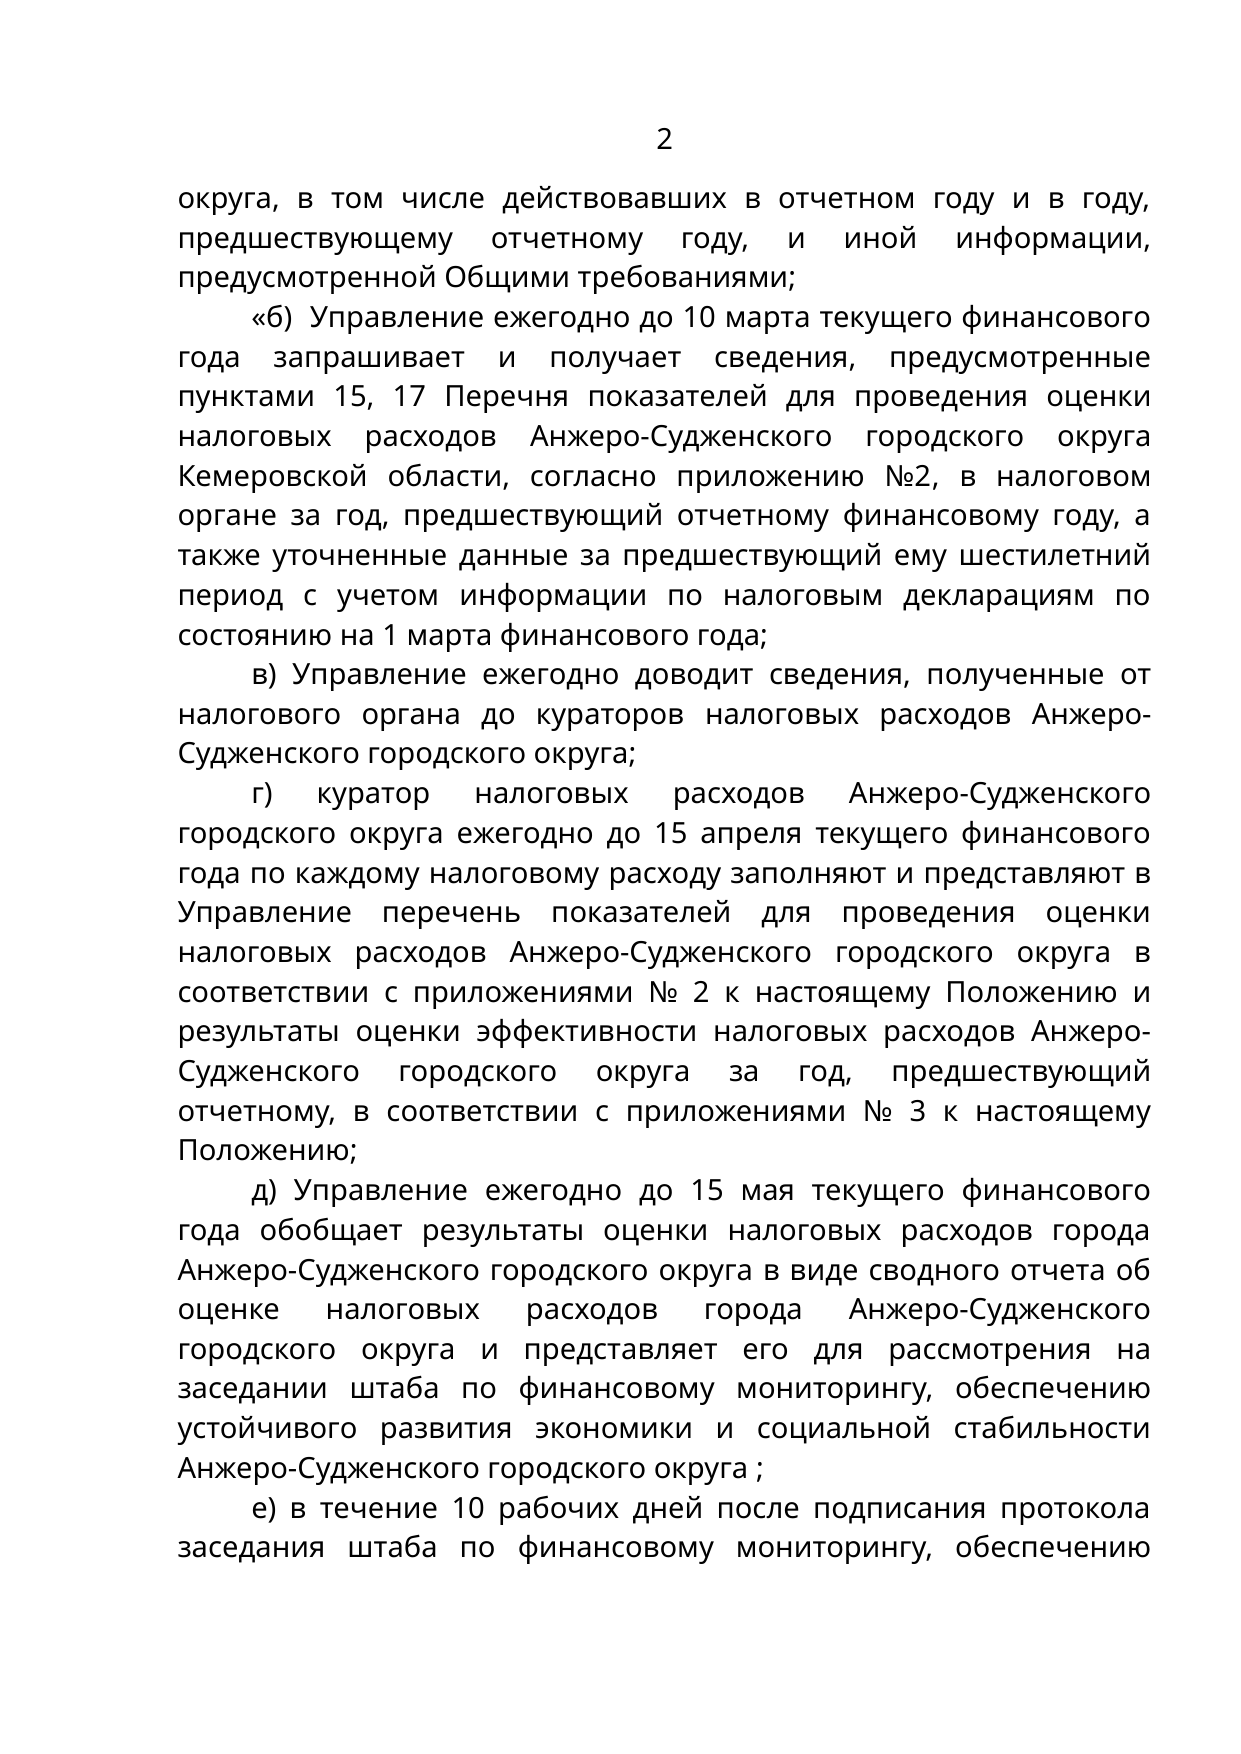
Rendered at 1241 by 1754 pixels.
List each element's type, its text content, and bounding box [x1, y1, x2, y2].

text д) Управление ежегодно до 15 мая текущего финансового года обобщает результаты оценки налоговых расходов города Анжеро-Судженского городского округа в виде сводного отчета об оценке налоговых расходов города Анжеро-Судженского городского округа и представляет его для рассмотрения на заседании штаба по финансовому мониторингу, обеспечению устойчивого развития экономики и социальной стабильности Анжеро-Судженского городского округа ; [177, 1169, 1152, 1487]
text округа, в том числе действовавших в отчетном году и в году, предшествующему отчетному году, и иной информации, предусмотренной Общими требованиями; [177, 177, 1152, 296]
text «б) Управление ежегодно до 10 марта текущего финансового года запрашивает и получает сведения, предусмотренные пунктами 15, 17 Перечня показателей для проведения оценки налоговых расходов Анжеро-Судженского городского округа Кемеровской области, согласно приложению №2, в налоговом органе за год, предшествующий отчетному финансовому году, а также уточненные данные за предшествующий ему шестилетний период с учетом информации по налоговым декларациям по состоянию на 1 марта финансового года; [177, 296, 1152, 653]
text е) в течение 10 рабочих дней после подписания протокола заседания штаба по финансовому мониторингу, обеспечению [177, 1487, 1152, 1566]
text в) Управление ежегодно доводит сведения, полученные от налогового органа до кураторов налоговых расходов Анжеро-Судженского городского округа; [177, 653, 1152, 772]
text г) куратор налоговых расходов Анжеро-Судженского городского округа ежегодно до 15 апреля текущего финансового года по каждому налоговому расходу заполняют и представляют в Управление перечень показателей для проведения оценки налоговых расходов Анжеро-Судженского городского округа в соответствии с приложениями № 2 к настоящему Положению и результаты оценки эффективности налоговых расходов Анжеро-Судженского городского округа за год, предшествующий отчетному, в соответствии с приложениями № 3 к настоящему Положению; [177, 772, 1152, 1169]
